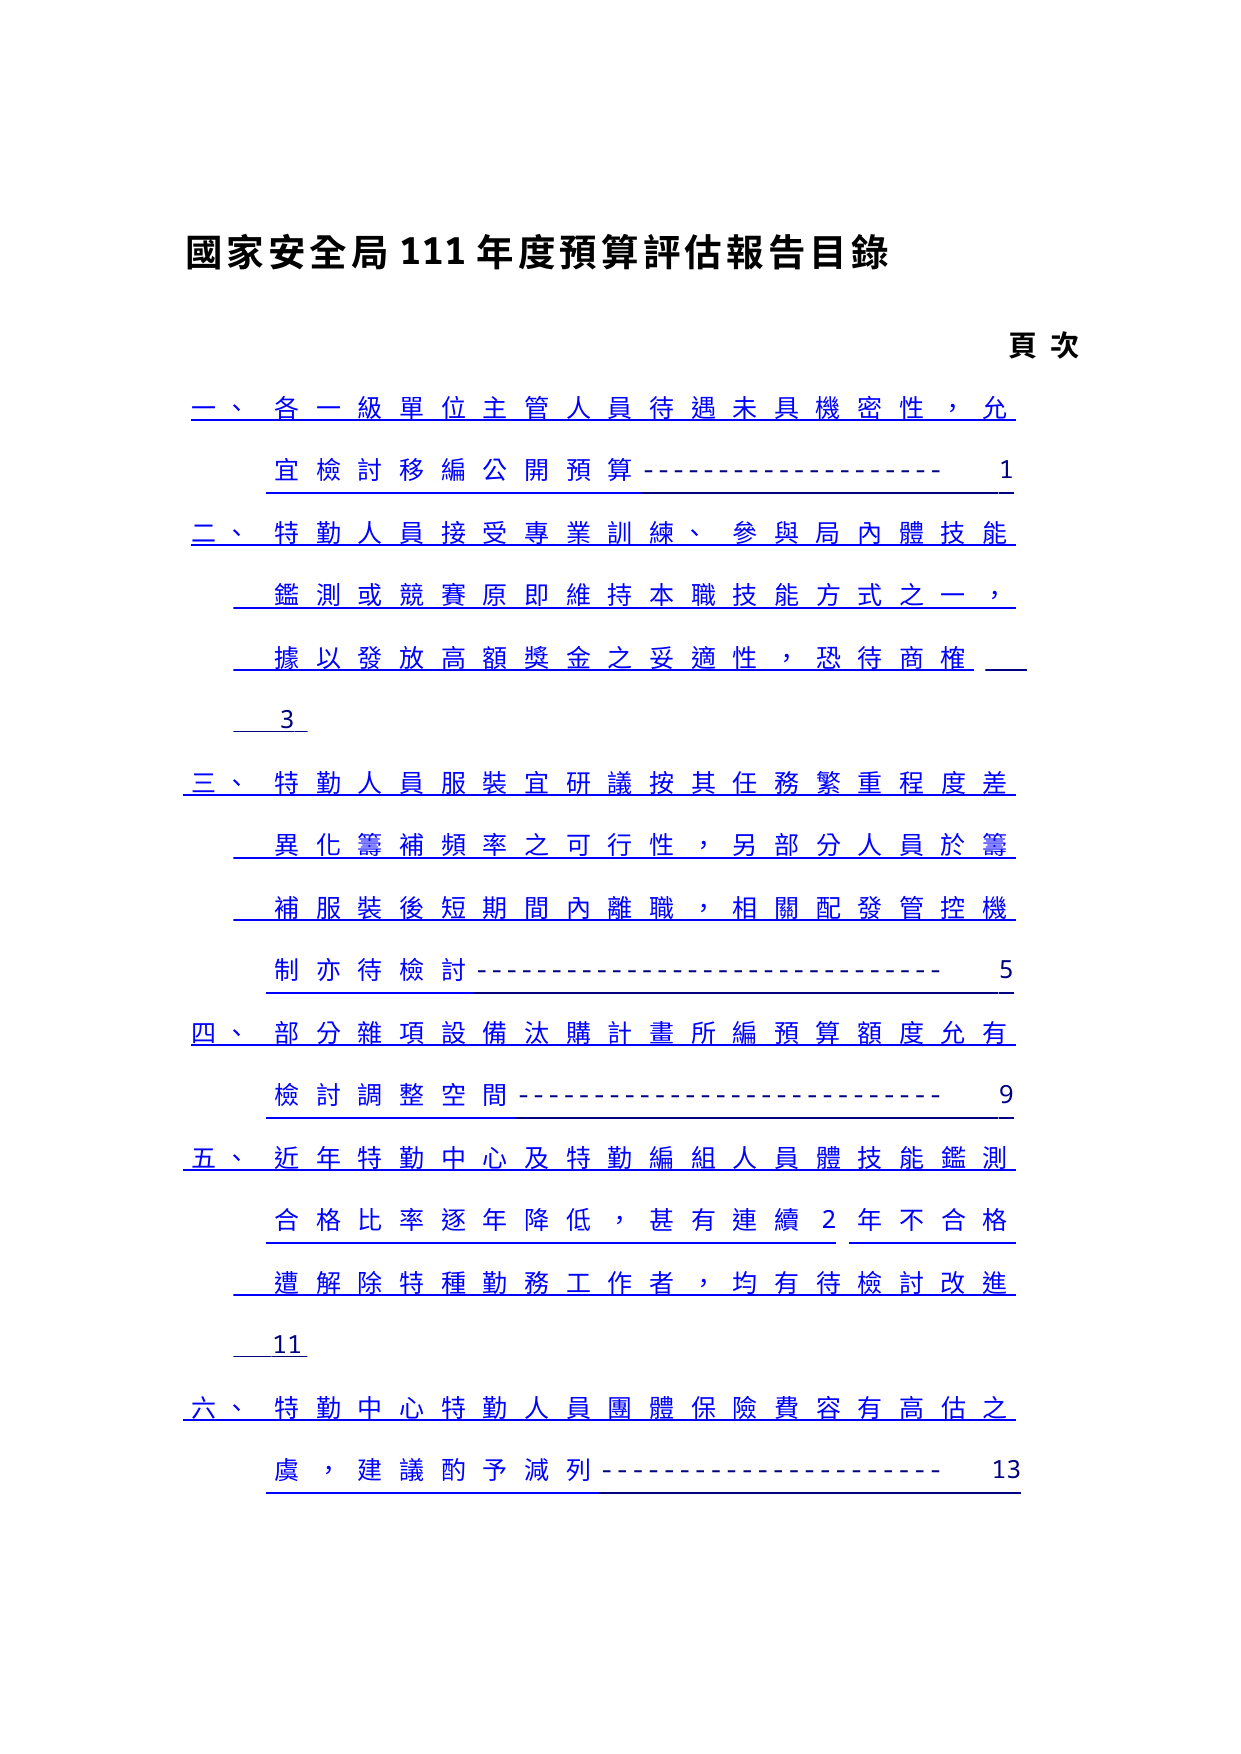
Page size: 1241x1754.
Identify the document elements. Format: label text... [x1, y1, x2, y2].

text 三、特勤人員服裝宜研議按其任務繁重程度差異化籌補頻率之可行性，另部分人員於籌補服裝後短期間內離職，相關配發管控機制亦待檢討 5 [183, 740, 1027, 990]
text 一、各一級單位主管人員待遇未具機密性，允宜檢討移編公開預算 1 [183, 365, 1027, 490]
text 二、特勤人員接受專業訓練、參與局內體技能鑑測或競賽原即維持本職技能方式之一，據以發放高額獎金之妥適性，恐待商榷 3 [183, 490, 1027, 740]
text 國家安全局111年度預算評估報告目錄 [183, 177, 1058, 302]
text 四、部分雜項設備汰購計畫所編預算額度允有檢討調整空間 9 [183, 990, 1027, 1115]
text 五、近年特勤中心及特勤編組人員體技能鑑測合格比率逐年降低，甚有連續2年不合格遭解除特種勤務工作者，均有待檢討改進 11 [183, 1115, 1027, 1365]
text 頁次 [242, 302, 1086, 365]
text 六、特勤中心特勤人員團體保險費容有高估之虞，建議酌予減列 13 [183, 1365, 1027, 1490]
